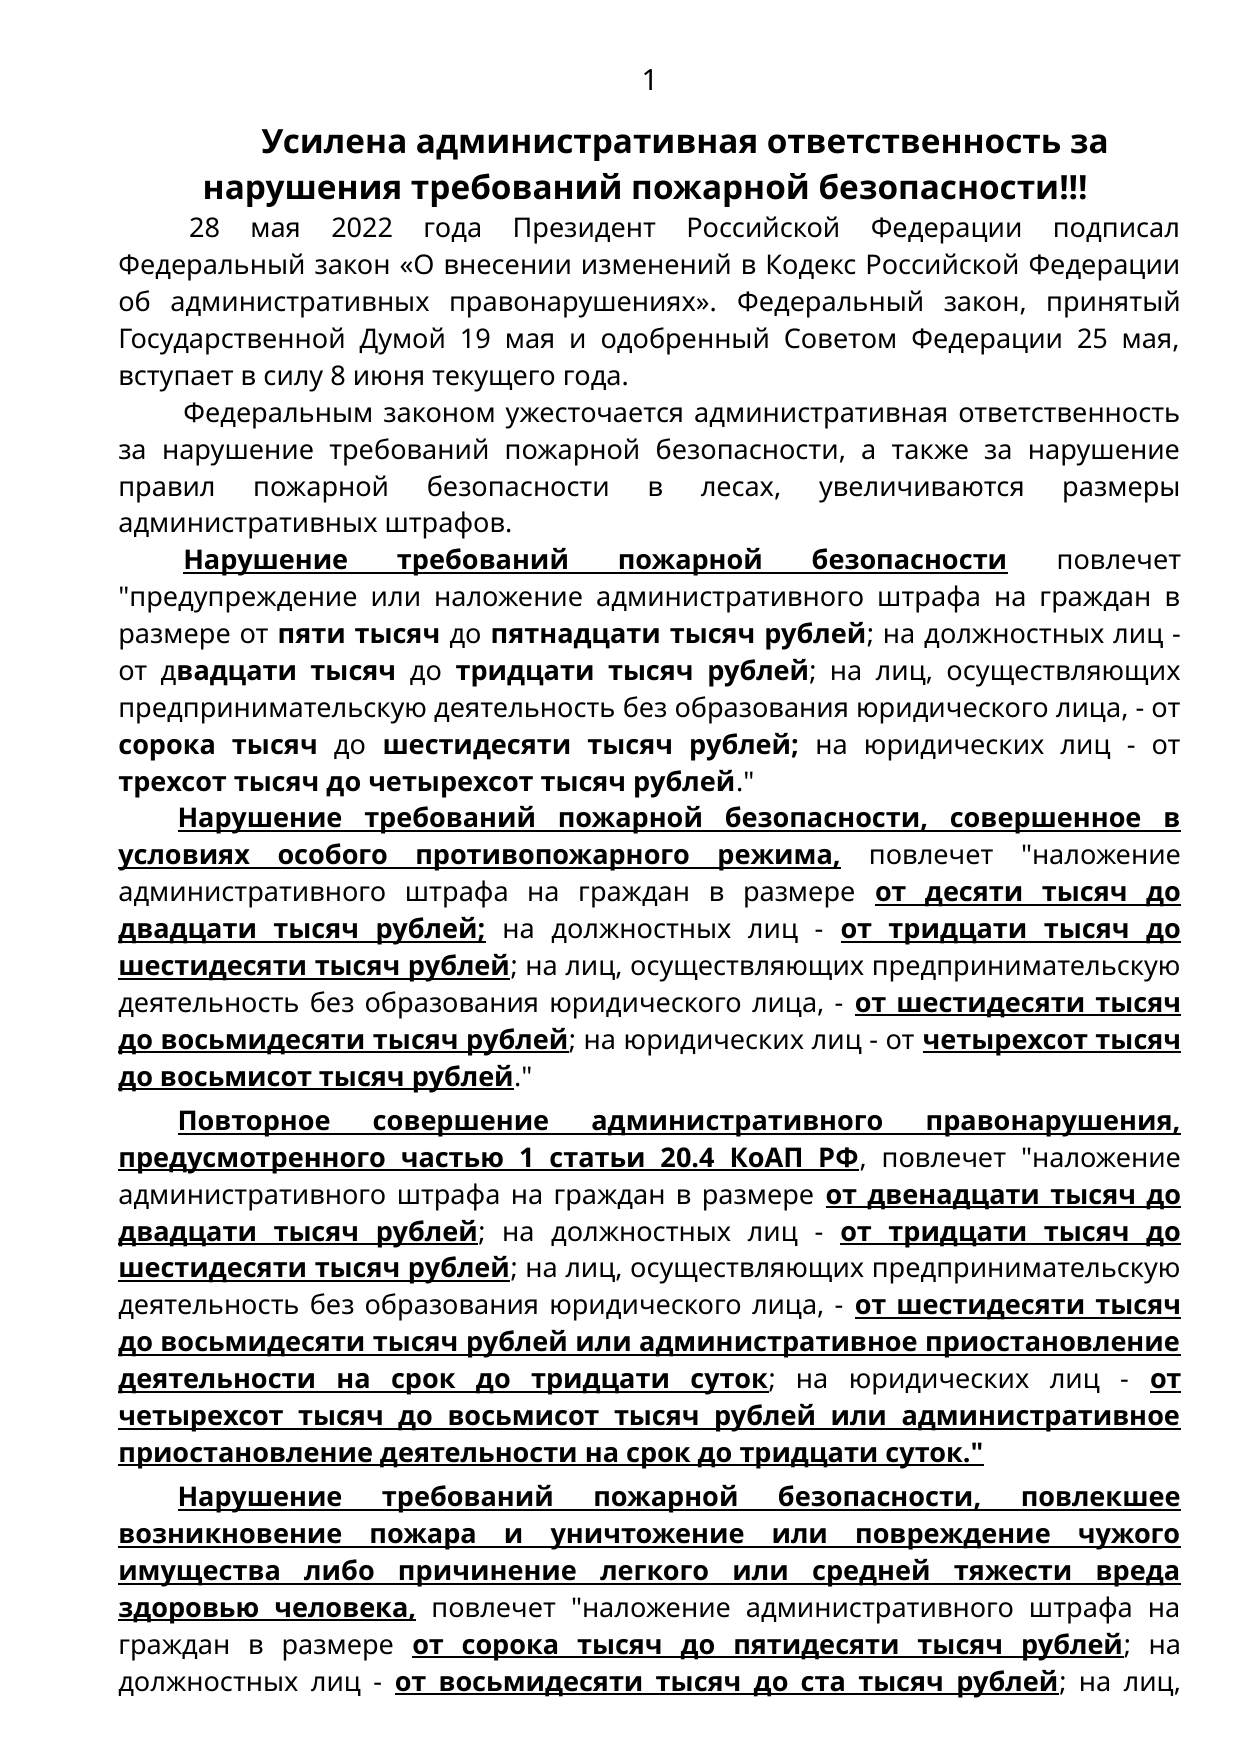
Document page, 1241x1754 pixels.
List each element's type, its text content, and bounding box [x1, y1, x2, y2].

text Нарушение требований пожарной безопасности, совершенное в условиях особого противопожарного режима, повлечет "наложение административного штрафа на граждан в размере от десяти тысяч до двадцати тысяч рублей; на должностных лиц - от тридцати тысяч до шестидесяти тысяч рублей; на лиц, осуществляющих предпринимательскую деятельность без образования юридического лица, - от шестидесяти тысяч до восьмидесяти тысяч рублей; на юридических лиц - от четырехсот тысяч до восьмисот тысяч рублей." [118, 799, 1181, 1094]
text 28 мая 2022 года Президент Российской Федерации подписал Федеральный закон «О внесении изменений в Кодекс Российской Федерации об административных правонарушениях». Федеральный закон, принятый Государственной Думой 19 мая и одобренный Советом Федерации 25 мая, вступает в силу 8 июня текущего года. [118, 209, 1181, 393]
text Усилена административная ответственность за нарушения требований пожарной безопасности!!! [118, 118, 1181, 209]
text приостановление деятельности на срок до тридцати суток." [118, 1430, 1181, 1470]
text деятельности на срок до тридцати суток; на юридических лиц - от четырехсот тысяч до восьмисот тысяч рублей или административное [118, 1356, 1181, 1428]
text Федеральным законом ужесточается административная ответственность за нарушение требований пожарной безопасности, а также за нарушение правил пожарной безопасности в лесах, увеличиваются размеры административных штрафов. [118, 393, 1181, 541]
text имущества либо причинение легкого или средней тяжести вреда [118, 1548, 1181, 1583]
text здоровью человека, повлечет "наложение административного штрафа на граждан в размере от сорока тысяч до пятидесяти тысяч рублей; на должностных лиц - от восьмидесяти тысяч до ста тысяч рублей; на лиц, [118, 1585, 1181, 1699]
text Нарушение требований пожарной безопасности повлечет "предупреждение или наложение административного штрафа на граждан в размере от пяти тысяч до пятнадцати тысяч рублей; на должностных лиц - от двадцати тысяч до тридцати тысяч рублей; на лиц, осуществляющих предпринимательскую деятельность без образования юридического лица, - от сорока тысяч до шестидесяти тысяч рублей; на юридических лиц - от трехсот тысяч до четырехсот тысяч рублей." [118, 541, 1181, 799]
text Повторное совершение административного правонарушения, предусмотренного частью 1 статьи 20.4 КоАП РФ, повлечет "наложение административного штрафа на граждан в размере от двенадцати тысяч до двадцати тысяч рублей; на должностных лиц - от тридцати тысяч до шестидесяти тысяч рублей; на лиц, осуществляющих предпринимательскую деятельность без образования юридического лица, - от шестидесяти тысяч до восьмидесяти тысяч рублей или административное приостановление [118, 1101, 1181, 1354]
text Нарушение требований пожарной безопасности, повлекшее возникновение пожара и уничтожение или повреждение чужого [118, 1478, 1181, 1546]
